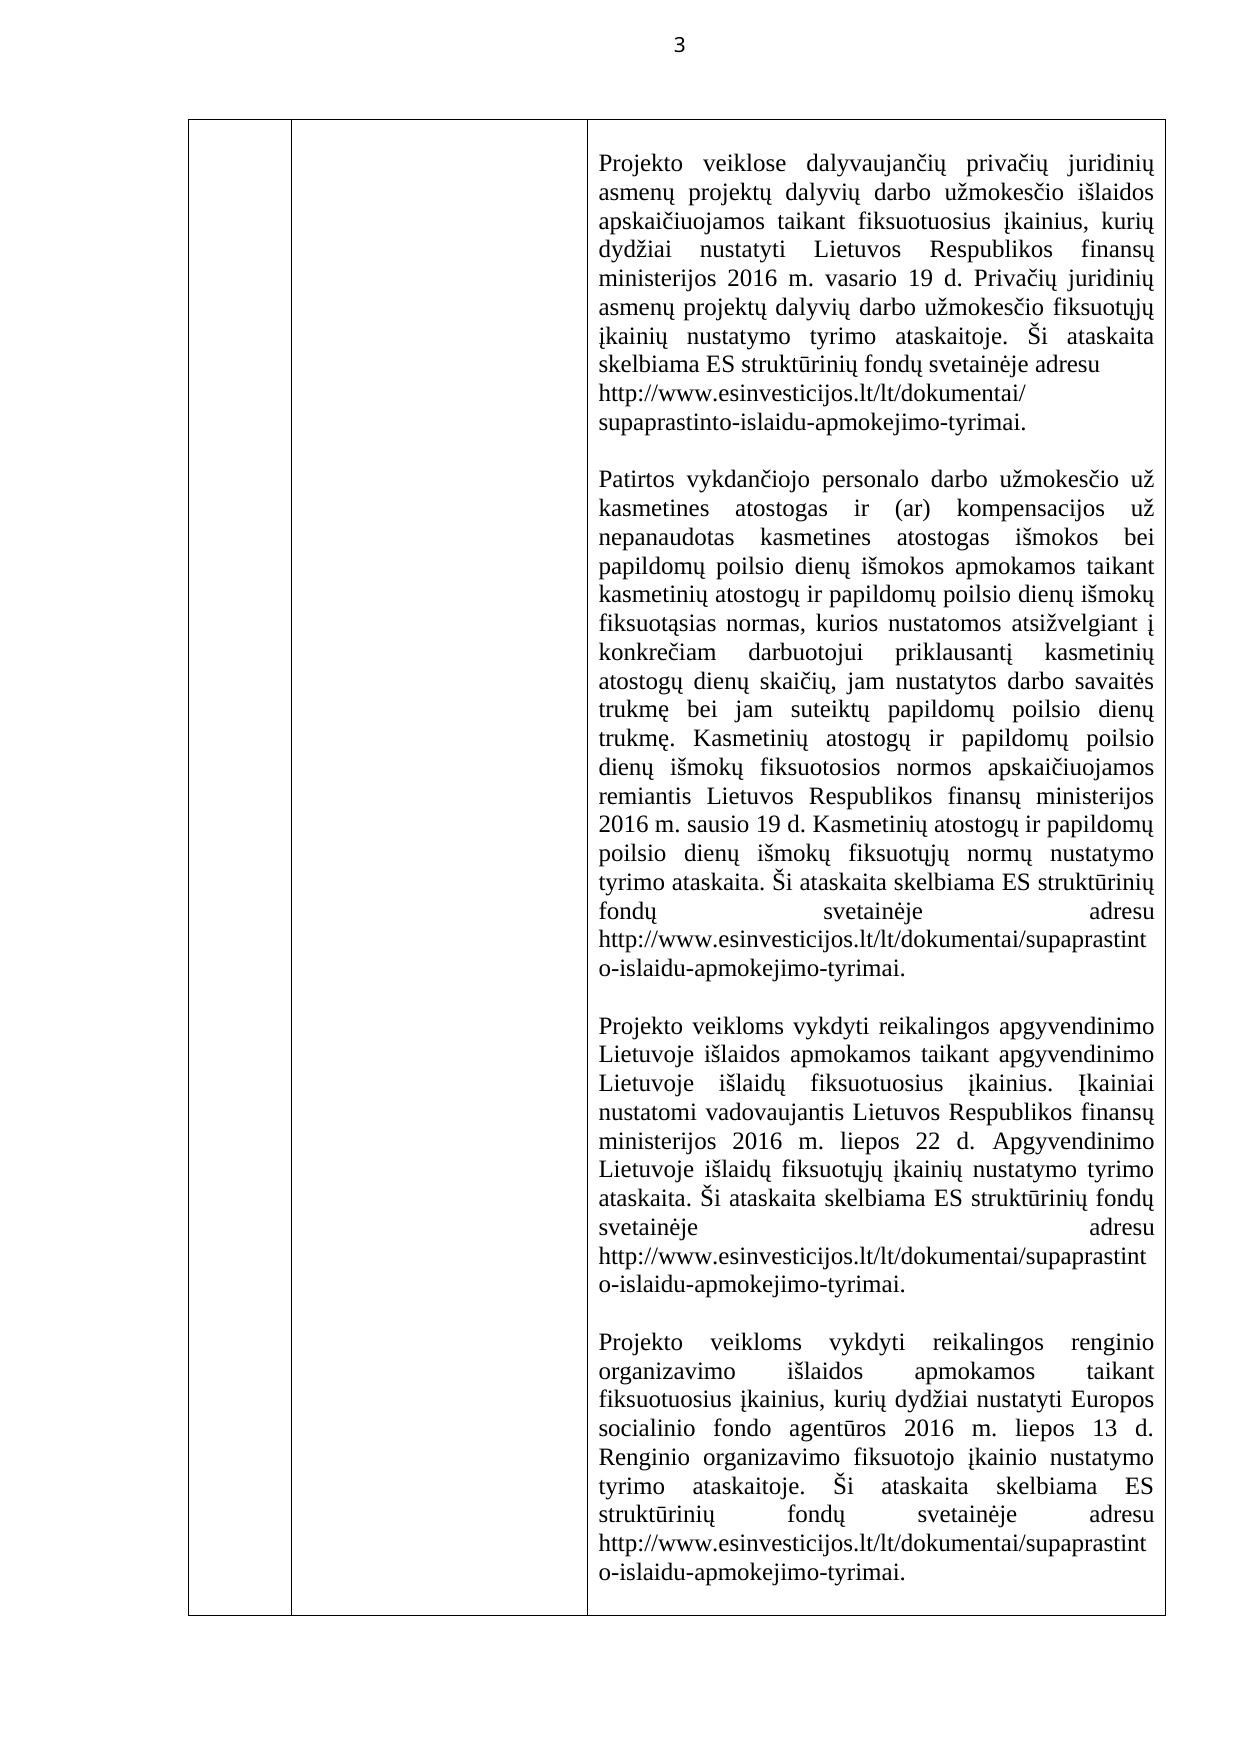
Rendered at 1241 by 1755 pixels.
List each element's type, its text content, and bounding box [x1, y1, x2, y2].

table_cell Projekto veiklose dalyvaujančių privačių juridinių asmenų projektų dalyvių darbo užmokesčio išlaidos apskaičiuojamos taikant fiksuotuosius įkainius, kurių dydžiai nustatyti Lietuvos Respublikos finansų ministerijos 2016 m. vasario 19 d. Privačių juridinių asmenų projektų dalyvių darbo užmokesčio fiksuotųjų įkainių nustatymo tyrimo ataskaitoje. Ši ataskaita skelbiama ES struktūrinių fondų svetainėje adresu http://www.esinvesticijos.lt/lt/dokumentai/supaprastinto-islaidu-apmokejimo-tyrimai. Patirtos vykdančiojo personalo darbo užmokesčio už kasmetines atostogas ir (ar) kompensacijos už nepanaudotas kasmetines atostogas išmokos bei papildomų poilsio dienų išmokos apmokamos taikant kasmetinių atostogų ir papildomų poilsio dienų išmokų fiksuotąsias normas, kurios nustatomos atsižvelgiant į konkrečiam darbuotojui priklausantį kasmetinių atostogų dienų skaičių, jam nustatytos darbo savaitės trukmę bei jam suteiktų papildomų poilsio dienų trukmę. Kasmetinių atostogų ir papildomų poilsio dienų išmokų fiksuotosios normos apskaičiuojamos remiantis Lietuvos Respublikos finansų ministerijos 2016 m. sausio 19 d. Kasmetinių atostogų ir papildomų poilsio dienų išmokų fiksuotųjų normų nustatymo tyrimo ataskaita. Ši ataskaita skelbiama ES struktūrinių fondų svetainėje adresu http://www.esinvesticijos.lt/lt/dokumentai/supaprastinto-islaidu-apmokejimo-tyrimai. Projekto veikloms vykdyti reikalingos apgyvendinimo Lietuvoje išlaidos apmokamos taikant apgyvendinimo Lietuvoje išlaidų fiksuotuosius įkainius. Įkainiai nustatomi vadovaujantis Lietuvos Respublikos finansų ministerijos 2016 m. liepos 22 d. Apgyvendinimo Lietuvoje išlaidų fiksuotųjų įkainių nustatymo tyrimo ataskaita. Ši ataskaita skelbiama ES struktūrinių fondų svetainėje adresu http://www.esinvesticijos.lt/lt/dokumentai/supaprastinto-islaidu-apmokejimo-tyrimai. Projekto veikloms vykdyti reikalingos renginio organizavimo išlaidos apmokamos taikant fiksuotuosius įkainius, kurių dydžiai nustatyti Europos socialinio fondo agentūros 2016 m. liepos 13 d. Renginio organizavimo fiksuotojo įkainio nustatymo tyrimo ataskaitoje. Ši ataskaita skelbiama ES struktūrinių fondų svetainėje adresu http://www.esinvesticijos.lt/lt/dokumentai/supaprastinto-islaidu-apmokejimo-tyrimai. [588, 120, 1165, 1614]
table_cell [189, 120, 291, 1614]
table_cell [292, 120, 587, 1614]
